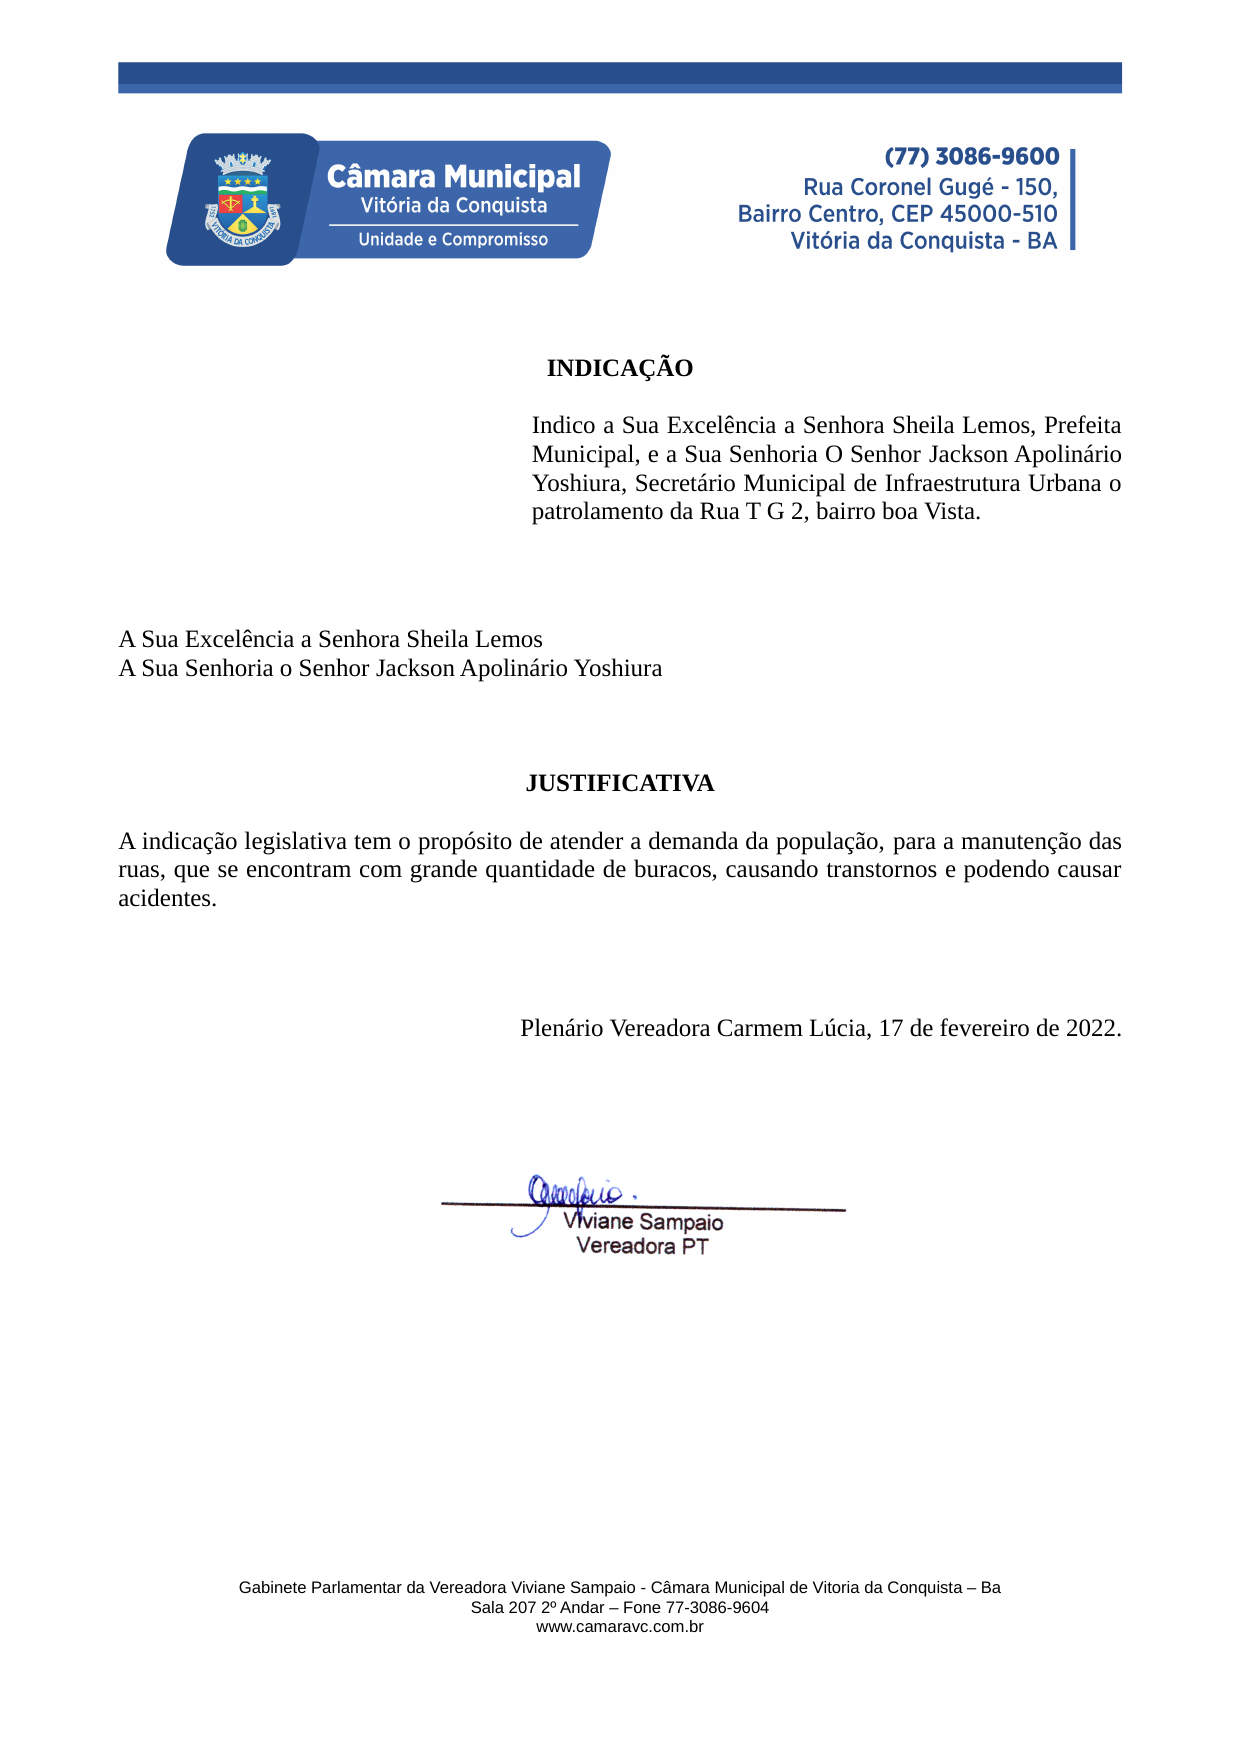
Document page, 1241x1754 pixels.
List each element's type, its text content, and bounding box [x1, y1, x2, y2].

text Plenário Vereadora Carmem Lúcia, 17 de fevereiro de 2022. [118, 1013, 1122, 1042]
picture [118, 62, 1123, 296]
text A Sua Excelência a Senhora Sheila Lemos [118, 624, 1122, 653]
text JUSTIFICATIVA [118, 768, 1122, 797]
text A indicação legislativa tem o propósito de atender a demanda da população, para a manutenção das ruas, que se encontram com grande quantidade de buracos, causando transtornos e podendo causar acidentes. [118, 826, 1122, 912]
text Indico a Sua Excelência a Senhora Sheila Lemos, Prefeita Municipal, e a Sua Senhoria O Senhor Jackson Apolinário Yoshiura, Secretário Municipal de Infraestrutura Urbana o patrolamento da Rua T G 2, bairro boa Vista. [532, 410, 1122, 525]
text INDICAÇÃO [118, 353, 1122, 381]
text A Sua Senhoria o Senhor Jackson Apolinário Yoshiura [118, 653, 1122, 682]
picture [437, 1172, 850, 1279]
